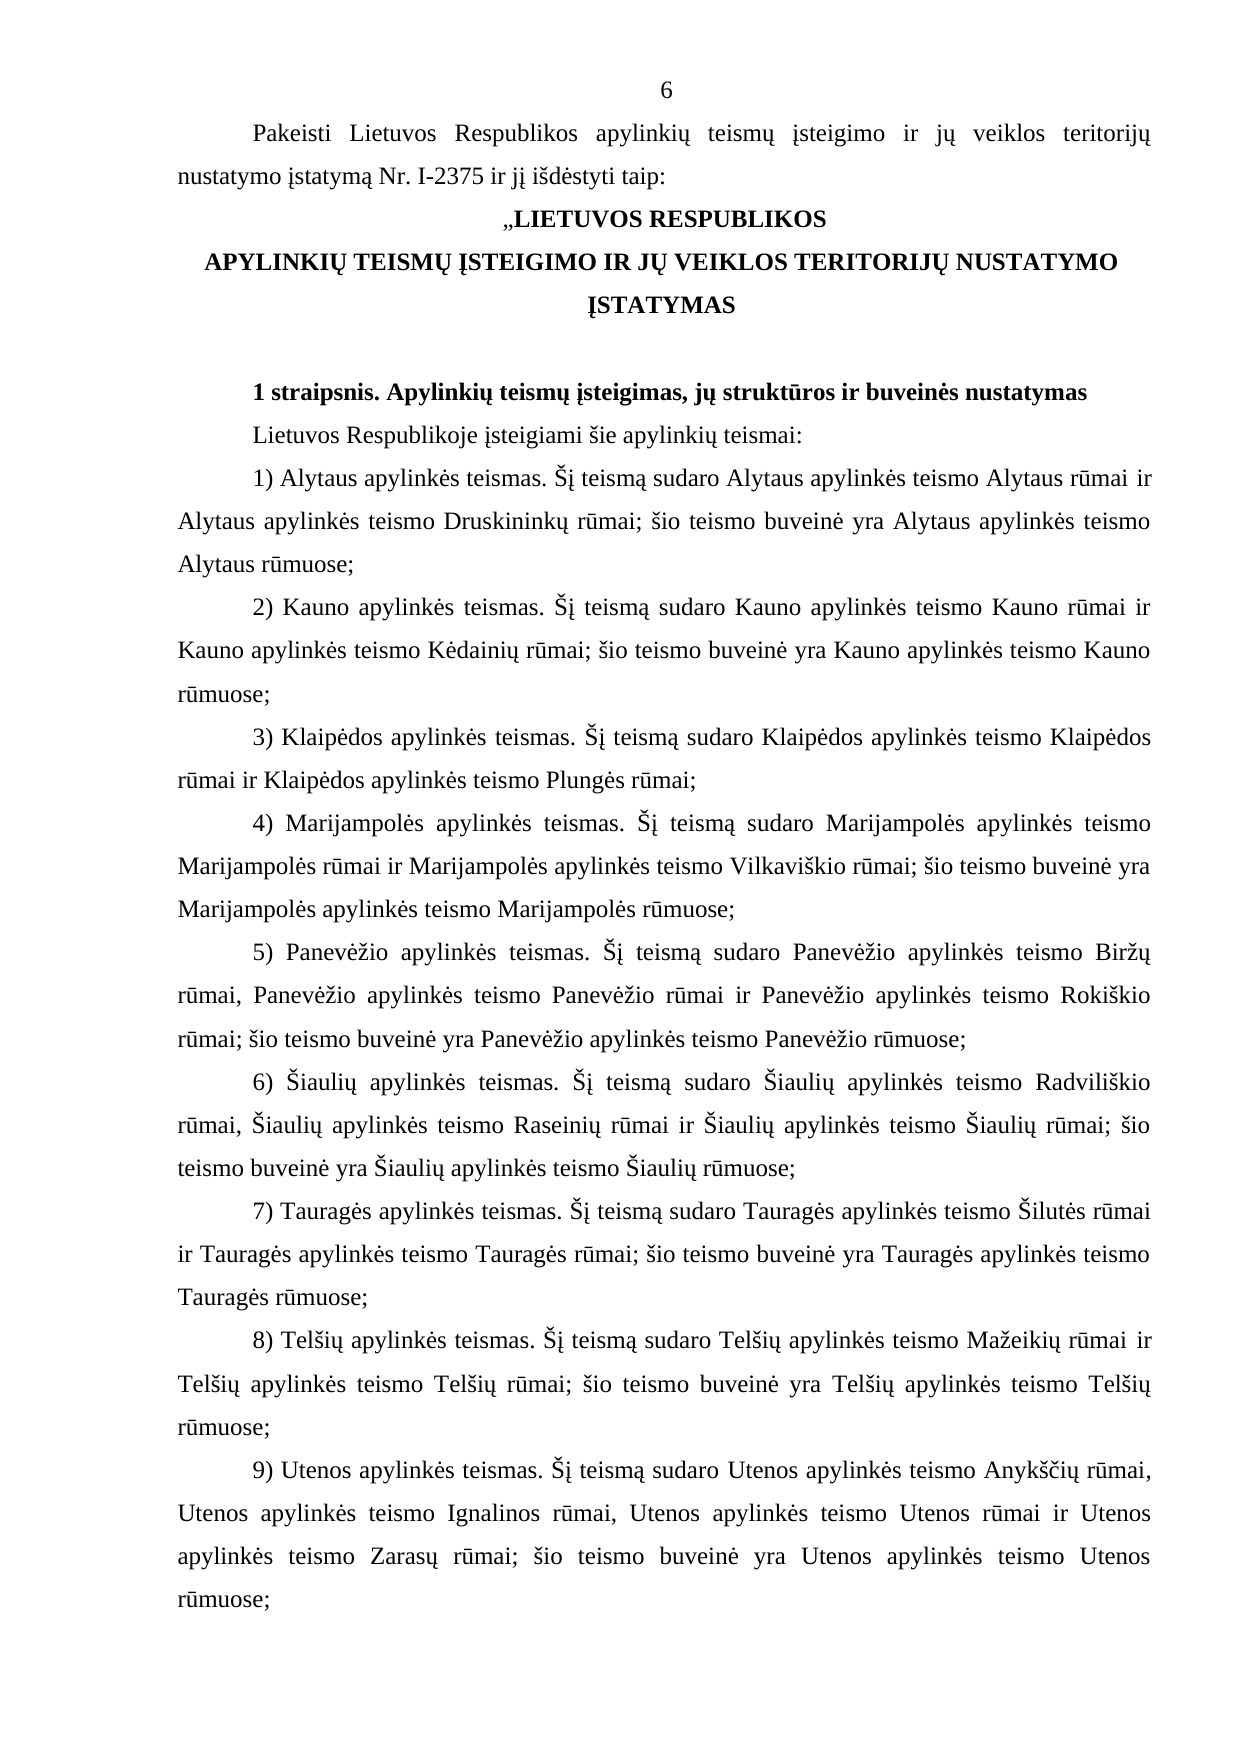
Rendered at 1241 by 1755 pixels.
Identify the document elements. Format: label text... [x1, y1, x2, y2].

text 6) Šiaulių apylinkės teismas. Šį teismą sudaro Šiaulių apylinkės teismo Radviliškio rūmai, Šiaulių apylinkės teismo Raseinių rūmai ir Šiaulių apylinkės teismo Šiaulių rūmai; šio teismo buveinė yra Šiaulių apylinkės teismo Šiaulių rūmuose; [177, 1067, 1152, 1182]
text 5) Panevėžio apylinkės teismas. Šį teismą sudaro Panevėžio apylinkės teismo Biržų rūmai, Panevėžio apylinkės teismo Panevėžio rūmai ir Panevėžio apylinkės teismo Rokiškio rūmai; šio teismo buveinė yra Panevėžio apylinkės teismo Panevėžio rūmuose; [177, 937, 1152, 1052]
text 1 straipsnis. Apylinkių teismų įsteigimas, jų struktūros ir buveinės nustatymas [177, 377, 1152, 406]
text 8) Telšių apylinkės teismas. Šį teismą sudaro Telšių apylinkės teismo Mažeikių rūmai ir Telšių apylinkės teismo Telšių rūmai; šio teismo buveinė yra Telšių apylinkės teismo Telšių rūmuose; [177, 1326, 1152, 1441]
text 2) Kauno apylinkės teismas. Šį teismą sudaro Kauno apylinkės teismo Kauno rūmai ir Kauno apylinkės teismo Kėdainių rūmai; šio teismo buveinė yra Kauno apylinkės teismo Kauno rūmuose; [177, 592, 1152, 707]
text 3) Klaipėdos apylinkės teismas. Šį teismą sudaro Klaipėdos apylinkės teismo Klaipėdos rūmai ir Klaipėdos apylinkės teismo Plungės rūmai; [177, 722, 1152, 794]
text 7) Tauragės apylinkės teismas. Šį teismą sudaro Tauragės apylinkės teismo Šilutės rūmai ir Tauragės apylinkės teismo Tauragės rūmai; šio teismo buveinė yra Tauragės apylinkės teismo Tauragės rūmuose; [177, 1196, 1152, 1311]
text Pakeisti Lietuvos Respublikos apylinkių teismų įsteigimo ir jų veiklos teritorijų nustatymo įstatymą Nr. I-2375 ir jį išdėstyti taip: [177, 118, 1152, 190]
text 9) Utenos apylinkės teismas. Šį teismą sudaro Utenos apylinkės teismo Anykščių rūmai, Utenos apylinkės teismo Ignalinos rūmai, Utenos apylinkės teismo Utenos rūmai ir Utenos apylinkės teismo Zarasų rūmai; šio teismo buveinė yra Utenos apylinkės teismo Utenos rūmuose; [177, 1455, 1152, 1613]
text 4) Marijampolės apylinkės teismas. Šį teismą sudaro Marijampolės apylinkės teismo Marijampolės rūmai ir Marijampolės apylinkės teismo Vilkaviškio rūmai; šio teismo buveinė yra Marijampolės apylinkės teismo Marijampolės rūmuose; [177, 808, 1152, 923]
text Lietuvos Respublikoje įsteigiami šie apylinkių teismai: [177, 420, 1152, 449]
text 1) Alytaus apylinkės teismas. Šį teismą sudaro Alytaus apylinkės teismo Alytaus rūmai ir Alytaus apylinkės teismo Druskininkų rūmai; šio teismo buveinė yra Alytaus apylinkės teismo Alytaus rūmuose; [177, 463, 1152, 578]
text „LIETUVOS RESPUBLIKOS APYLINKIŲ TEISMŲ ĮSTEIGIMO IR JŲ VEIKLOS TERITORIJŲ NUSTATYMO ĮSTATYMAS [177, 204, 1152, 319]
